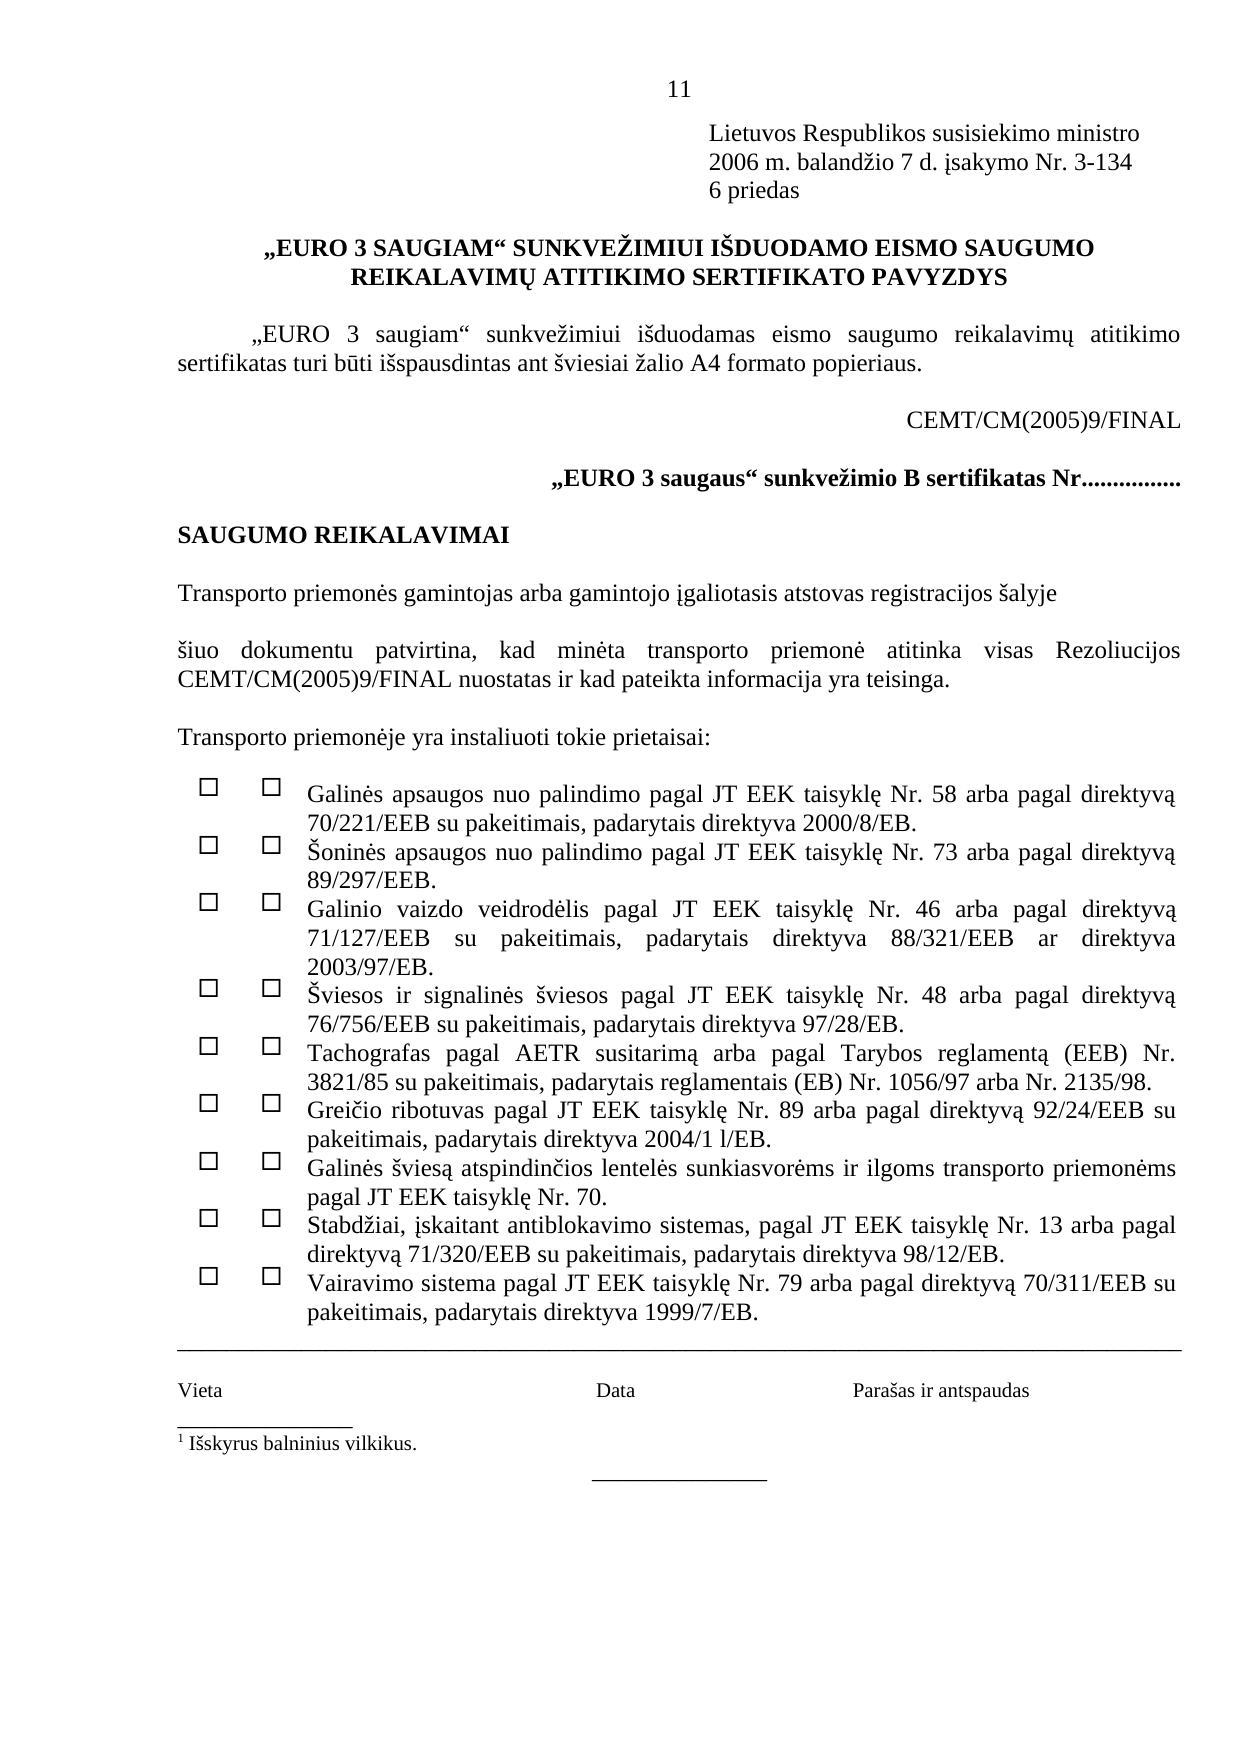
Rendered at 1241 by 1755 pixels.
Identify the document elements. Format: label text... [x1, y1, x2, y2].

text Transporto priemonėje yra instaliuoti tokie prietaisai: [177, 722, 1181, 751]
table_cell  [177, 894, 240, 981]
text Vieta Data Parašas ir antspaudas [177, 1378, 1181, 1402]
table_cell  [177, 1153, 240, 1211]
table_cell  [240, 837, 303, 894]
text Lietuvos Respublikos susisiekimo ministro [709, 118, 1181, 147]
text „EURO 3 saugaus“ sunkvežimio B sertifikatas Nr................ [177, 463, 1181, 492]
table_cell  [240, 894, 303, 981]
table_cell  [177, 1268, 240, 1326]
table_cell  [177, 1038, 240, 1096]
text CEMT/CM(2005)9/FINAL [177, 406, 1181, 434]
text 1 Išskyrus balninius vilkikus. [177, 1431, 1181, 1455]
table_cell  [177, 1096, 240, 1153]
text SAUGUMO REIKALAVIMAI [177, 521, 1181, 549]
text ______________ [177, 1455, 1181, 1484]
text „EURO 3 saugiam“ sunkvežimiui išduodamas eismo saugumo reikalavimų atitikimo sertifikatas turi būti išspausdintas ant šviesiai žalio A4 formato popieriaus. [177, 319, 1181, 377]
text šiuo dokumentu patvirtina, kad minėta transporto priemonė atitinka visas Rezoliucijos CEMT/CM(2005)9/FINAL nuostatas ir kad pateikta informacija yra teisinga. [177, 636, 1181, 693]
table_cell  [177, 1211, 240, 1268]
text 2006 m. balandžio 7 d. įsakymo Nr. 3-134 [177, 147, 1181, 176]
table_cell  [177, 837, 240, 894]
table_cell  [240, 1096, 303, 1153]
table_header  [240, 779, 303, 837]
table_cell  [240, 981, 303, 1038]
text Transporto priemonės gamintojas arba gamintojo įgaliotasis atstovas registracijos šalyje [177, 578, 1181, 607]
text „EURO 3 SAUGIAM“ SUNKVEŽIMIUI IŠDUODAMO EISMO SAUGUMO REIKALAVIMŲ ATITIKIMO SERTIFIKATO PAVYZDYS [177, 233, 1181, 291]
text ______________ [177, 1402, 1181, 1431]
table_cell  [177, 981, 240, 1038]
table_cell  [240, 1153, 303, 1211]
table_cell  [240, 1268, 303, 1326]
text 6 priedas [177, 176, 1181, 204]
table_cell  [240, 1211, 303, 1268]
table_header  [177, 779, 240, 837]
table_cell  [240, 1038, 303, 1096]
